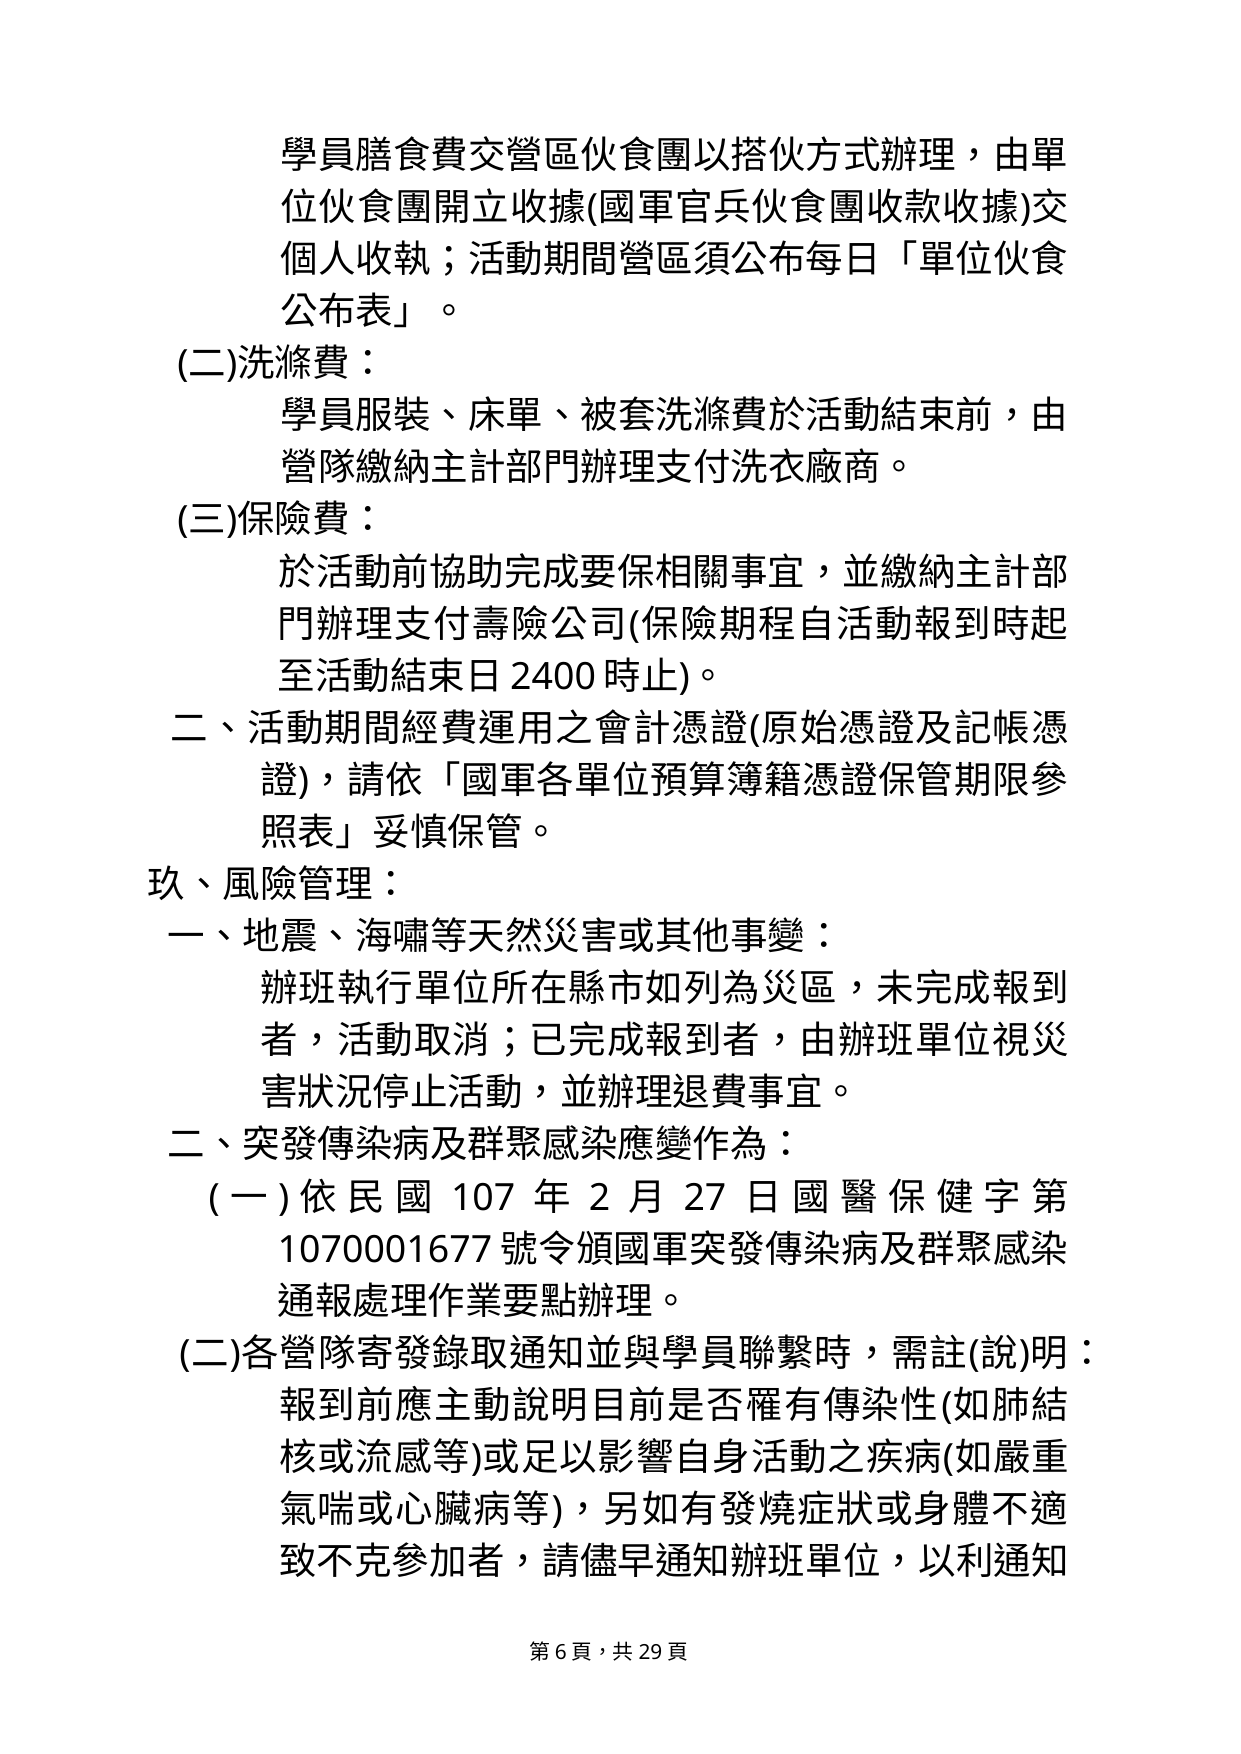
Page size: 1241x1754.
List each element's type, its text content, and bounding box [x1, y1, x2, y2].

text 學員服裝、床單、被套洗滌費於活動結束前，由營隊繳納主計部門辦理支付洗衣廠商。 [280, 387, 1069, 491]
text 學員膳食費交營區伙食團以搭伙方式辦理，由單位伙食團開立收據(國軍官兵伙食團收款收據)交個人收執；活動期間營區須公布每日「單位伙食公布表」。 [280, 127, 1069, 335]
text (三)保險費： [148, 491, 1069, 543]
text 二、活動期間經費運用之會計憑證(原始憑證及記帳憑證)，請依「國軍各單位預算簿籍憑證保管期限參照表」妥慎保管。 [148, 699, 1069, 856]
text (一)依民國107年2月27日國醫保健字第1070001677號令頒國軍突發傳染病及群聚感染通報處理作業要點辦理。 [148, 1168, 1069, 1324]
text (二)洗滌費： [148, 335, 1069, 387]
text 玖、風險管理： [148, 856, 1069, 908]
text 二、突發傳染病及群聚感染應變作為： [148, 1116, 1069, 1168]
text (二)各營隊寄發錄取通知並與學員聯繫時，需註(說)明：報到前應主動說明目前是否罹有傳染性(如肺結核或流感等)或足以影響自身活動之疾病(如嚴重氣喘或心臟病等)，另如有發燒症狀或身體不適致不克參加者，請儘早通知辦班單位，以利通知備取人員遞補。 [148, 1324, 1069, 1585]
text 於活動前協助完成要保相關事宜，並繳納主計部門辦理支付壽險公司(保險期程自活動報到時起至活動結束日2400時止)。 [277, 543, 1069, 699]
text 一、地震、海嘯等天然災害或其他事變： [148, 908, 1069, 960]
text 辦班執行單位所在縣市如列為災區，未完成報到者，活動取消；已完成報到者，由辦班單位視災害狀況停止活動，並辦理退費事宜。 [260, 960, 1069, 1116]
